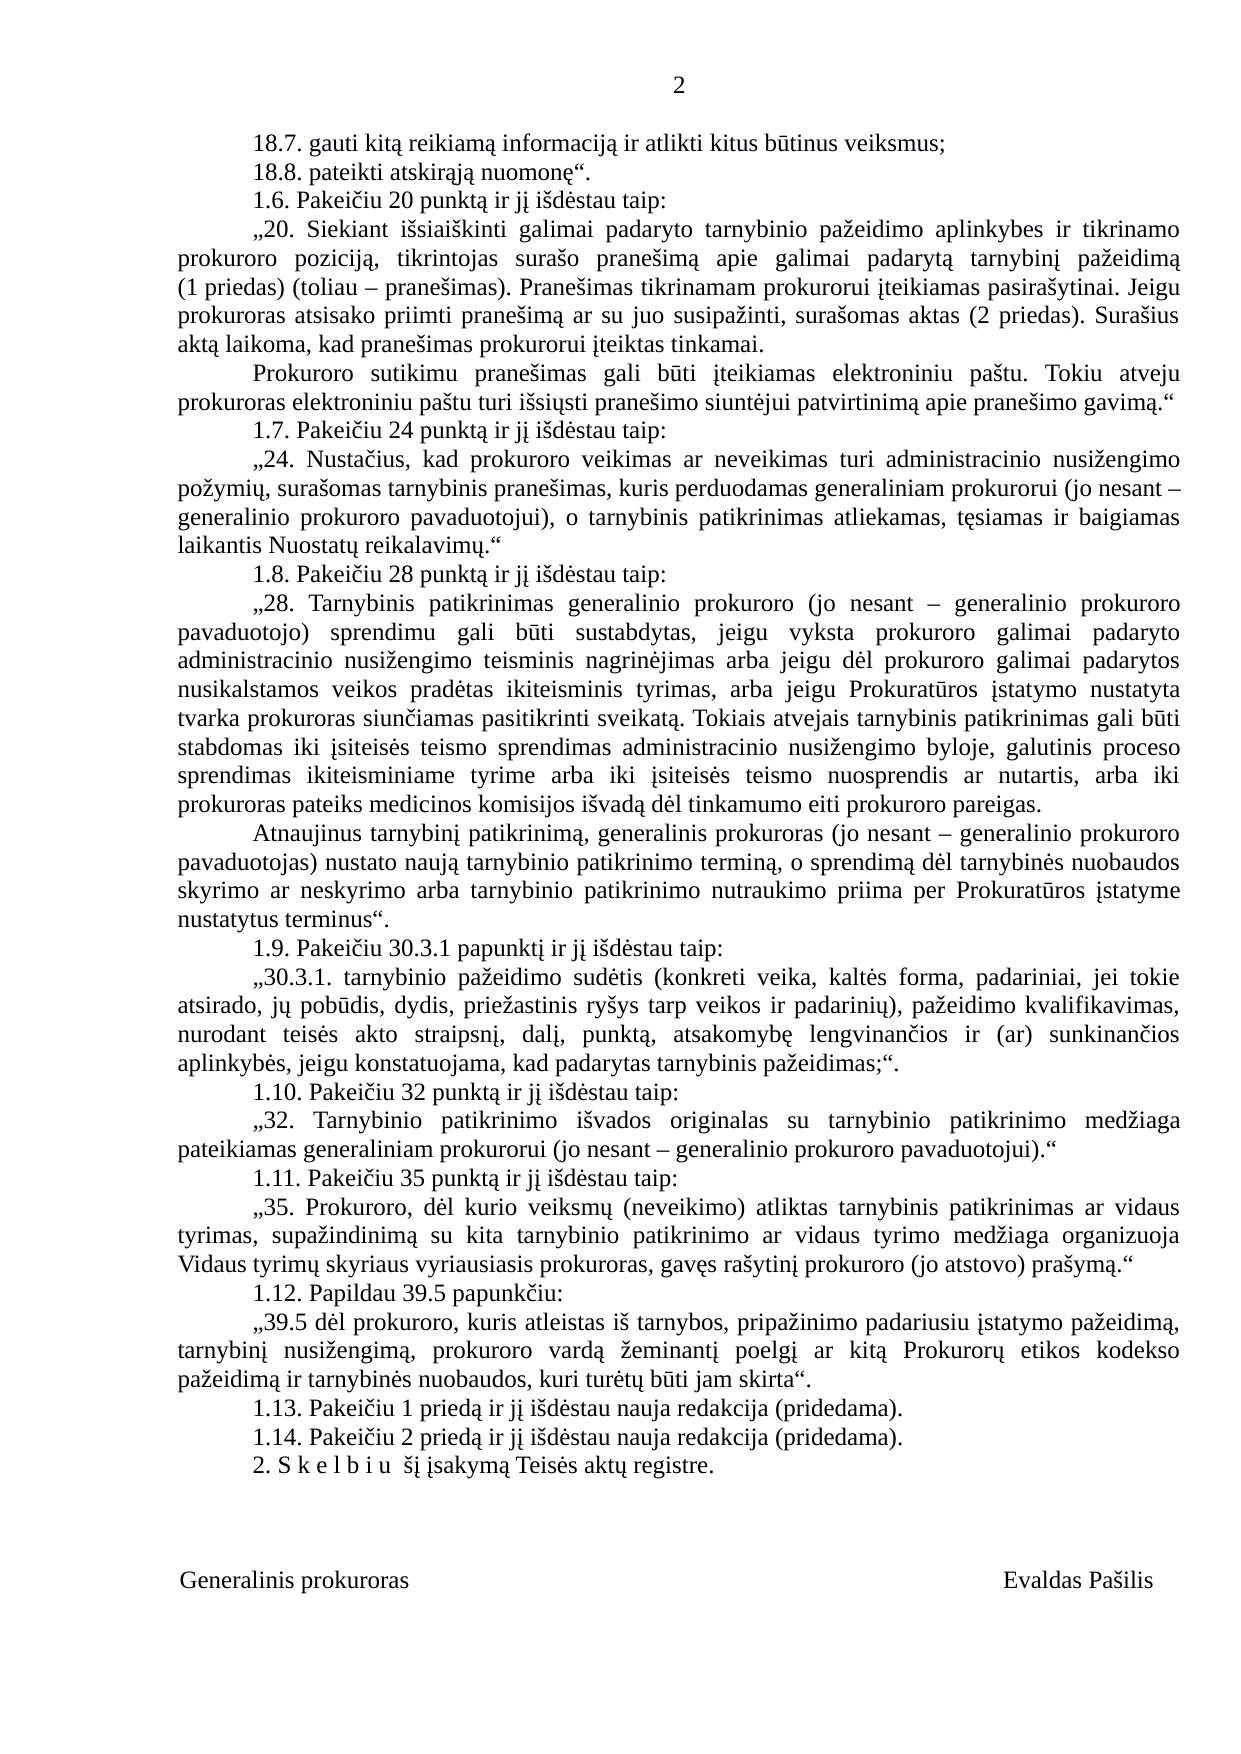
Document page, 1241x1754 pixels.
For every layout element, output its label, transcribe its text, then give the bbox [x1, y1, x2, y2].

text „39.5 dėl prokuroro, kuris atleistas iš tarnybos, pripažinimo padariusiu įstatymo pažeidimą, tarnybinį nusižengimą, prokuroro vardą žeminantį poelgį ar kitą Prokurorų etikos kodekso pažeidimą ir tarnybinės nuobaudos, kuri turėtų būti jam skirta“. [177, 1307, 1181, 1393]
text Generalinis prokuroras Evaldas Pašilis [179, 1565, 1177, 1594]
text Atnaujinus tarnybinį patikrinimą, generalinis prokuroras (jo nesant – generalinio prokuroro pavaduotojas) nustato naują tarnybinio patikrinimo terminą, o sprendimą dėl tarnybinės nuobaudos skyrimo ar neskyrimo arba tarnybinio patikrinimo nutraukimo priima per Prokuratūros įstatyme nustatytus terminus“. [177, 818, 1181, 933]
text 1.12. Papildau 39.5 papunkčiu: [177, 1278, 1181, 1307]
text 18.7. gauti kitą reikiamą informaciją ir atlikti kitus būtinus veiksmus; [177, 128, 1181, 157]
text Prokuroro sutikimu pranešimas gali būti įteikiamas elektroniniu paštu. Tokiu atveju prokuroras elektroniniu paštu turi išsiųsti pranešimo siuntėjui patvirtinimą apie pranešimo gavimą.“ [177, 358, 1181, 415]
text 1.8. Pakeičiu 28 punktą ir jį išdėstau taip: [177, 559, 1181, 588]
text 18.8. pateikti atskirąją nuomonę“. [177, 157, 1181, 185]
text „35. Prokuroro, dėl kurio veiksmų (neveikimo) atliktas tarnybinis patikrinimas ar vidaus tyrimas, supažindinimą su kita tarnybinio patikrinimo ar vidaus tyrimo medžiaga organizuoja Vidaus tyrimų skyriaus vyriausiasis prokuroras, gavęs rašytinį prokuroro (jo atstovo) prašymą.“ [177, 1192, 1181, 1278]
text „32. Tarnybinio patikrinimo išvados originalas su tarnybinio patikrinimo medžiaga pateikiamas generaliniam prokurorui (jo nesant – generalinio prokuroro pavaduotojui).“ [177, 1105, 1181, 1163]
text „28. Tarnybinis patikrinimas generalinio prokuroro (jo nesant – generalinio prokuroro pavaduotojo) sprendimu gali būti sustabdytas, jeigu vyksta prokuroro galimai padaryto administracinio nusižengimo teisminis nagrinėjimas arba jeigu dėl prokuroro galimai padarytos nusikalstamos veikos pradėtas ikiteisminis tyrimas, arba jeigu Prokuratūros įstatymo nustatyta tvarka prokuroras siunčiamas pasitikrinti sveikatą. Tokiais atvejais tarnybinis patikrinimas gali būti stabdomas iki įsiteisės teismo sprendimas administracinio nusižengimo byloje, galutinis proceso sprendimas ikiteisminiame tyrime arba iki įsiteisės teismo nuosprendis ar nutartis, arba iki prokuroras pateiks medicinos komisijos išvadą dėl tinkamumo eiti prokuroro pareigas. [177, 588, 1181, 818]
text 1.14. Pakeičiu 2 priedą ir jį išdėstau nauja redakcija (pridedama). [177, 1422, 1181, 1450]
text 1.13. Pakeičiu 1 priedą ir jį išdėstau nauja redakcija (pridedama). [177, 1393, 1181, 1422]
text 1.9. Pakeičiu 30.3.1 papunktį ir jį išdėstau taip: [177, 933, 1181, 962]
text „30.3.1. tarnybinio pažeidimo sudėtis (konkreti veika, kaltės forma, padariniai, jei tokie atsirado, jų pobūdis, dydis, priežastinis ryšys tarp veikos ir padarinių), pažeidimo kvalifikavimas, nurodant teisės akto straipsnį, dalį, punktą, atsakomybę lengvinančios ir (ar) sunkinančios aplinkybės, jeigu konstatuojama, kad padarytas tarnybinis pažeidimas;“. [177, 962, 1181, 1077]
text „20. Siekiant išsiaiškinti galimai padaryto tarnybinio pažeidimo aplinkybes ir tikrinamo prokuroro poziciją, tikrintojas surašo pranešimą apie galimai padarytą tarnybinį pažeidimą (1 priedas) (toliau – pranešimas). Pranešimas tikrinamam prokurorui įteikiamas pasirašytinai. Jeigu prokuroras atsisako priimti pranešimą ar su juo susipažinti, surašomas aktas (2 priedas). Surašius aktą laikoma, kad pranešimas prokurorui įteiktas tinkamai. [177, 214, 1181, 358]
text 2. S k e l b i u šį įsakymą Teisės aktų registre. [177, 1450, 1181, 1479]
text 1.10. Pakeičiu 32 punktą ir jį išdėstau taip: [177, 1077, 1181, 1105]
text 1.7. Pakeičiu 24 punktą ir jį išdėstau taip: [177, 415, 1181, 444]
text „24. Nustačius, kad prokuroro veikimas ar neveikimas turi administracinio nusižengimo požymių, surašomas tarnybinis pranešimas, kuris perduodamas generaliniam prokurorui (jo nesant – generalinio prokuroro pavaduotojui), o tarnybinis patikrinimas atliekamas, tęsiamas ir baigiamas laikantis Nuostatų reikalavimų.“ [177, 444, 1181, 559]
text 1.11. Pakeičiu 35 punktą ir jį išdėstau taip: [177, 1163, 1181, 1192]
text 1.6. Pakeičiu 20 punktą ir jį išdėstau taip: [177, 185, 1181, 214]
